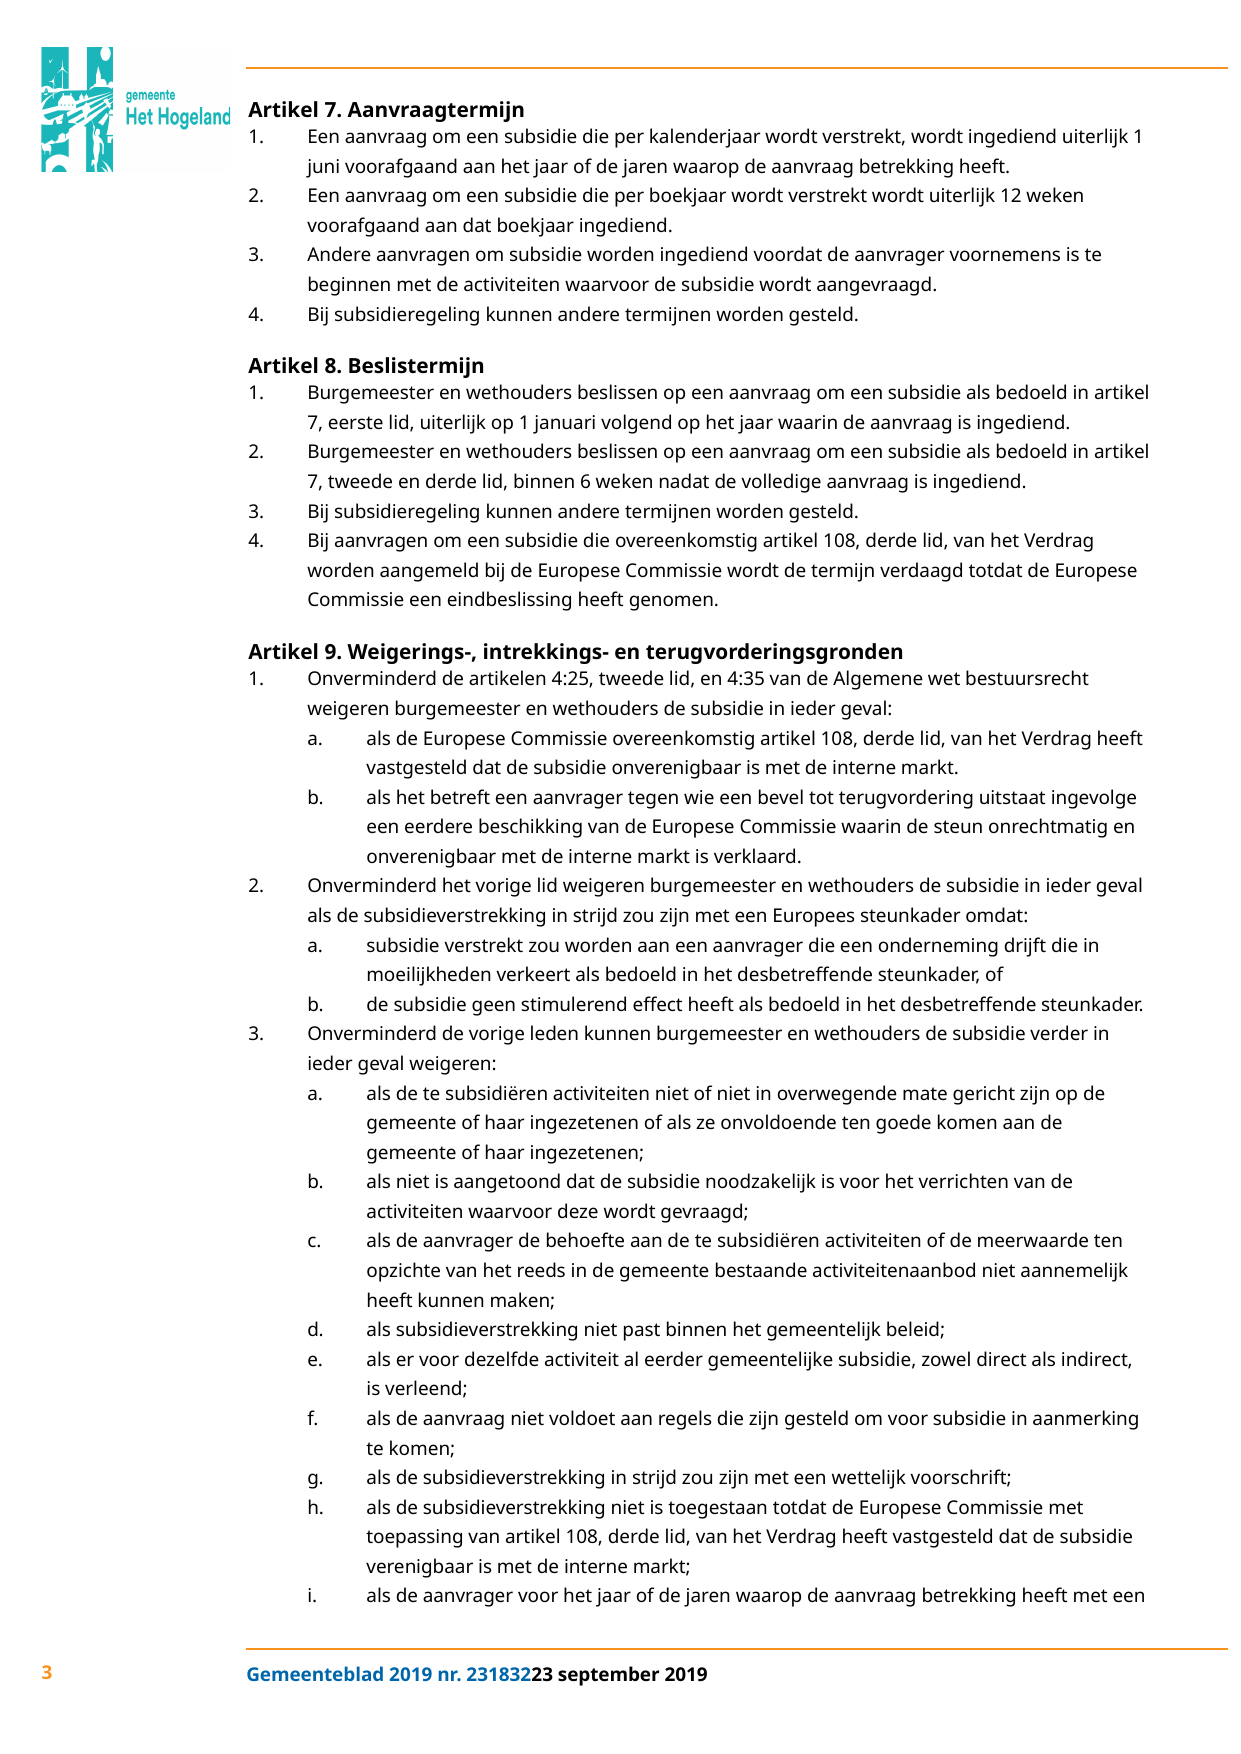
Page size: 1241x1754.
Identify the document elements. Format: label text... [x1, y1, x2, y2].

list Bij subsidieregeling kunnen andere termijnen worden gesteld. [248, 301, 1152, 326]
list Een aanvraag om een subsidie die per boekjaar wordt verstrekt wordt uiterlijk 12 weken voorafgaand aan dat boekjaar ingediend. [248, 182, 1152, 238]
list als de Europese Commissie overeenkomstig artikel 108, derde lid, van het Verdrag heeft vastgesteld dat de subsidie onverenigbaar is met de interne markt. [307, 725, 1152, 780]
picture [41, 47, 231, 172]
list als niet is aangetoond dat de subsidie noodzakelijk is voor het verrichten van de activiteiten waarvoor deze wordt gevraagd; [307, 1168, 1152, 1224]
list als het betreft een aanvrager tegen wie een bevel tot terugvordering uitstaat ingevolge een eerdere beschikking van de Europese Commissie waarin de steun onrechtmatig en onverenigbaar met de interne markt is verklaard. [307, 784, 1152, 869]
text Artikel 9. Weigerings-, intrekkings- en terugvorderingsgronden [248, 637, 1152, 666]
list als subsidieverstrekking niet past binnen het gemeentelijk beleid; [307, 1316, 1152, 1342]
list de subsidie geen stimulerend effect heeft als bedoeld in het desbetreffende steunkader. [307, 991, 1152, 1017]
list Onverminderd de artikelen 4:25, tweede lid, en 4:35 van de Algemene wet bestuursrecht weigeren burgemeester en wethouders de subsidie in ieder geval: [248, 666, 1152, 721]
list als de subsidieverstrekking niet is toegestaan totdat de Europese Commissie met toepassing van artikel 108, derde lid, van het Verdrag heeft vastgesteld dat de subsidie verenigbaar is met de interne markt; [307, 1494, 1152, 1579]
list Burgemeester en wethouders beslissen op een aanvraag om een subsidie als bedoeld in artikel 7, tweede en derde lid, binnen 6 weken nadat de volledige aanvraag is ingediend. [248, 439, 1152, 494]
list als de aanvraag niet voldoet aan regels die zijn gesteld om voor subsidie in aanmerking te komen; [307, 1405, 1152, 1460]
list Burgemeester en wethouders beslissen op een aanvraag om een subsidie als bedoeld in artikel 7, eerste lid, uiterlijk op 1 januari volgend op het jaar waarin de aanvraag is ingediend. [248, 379, 1152, 435]
list als de aanvrager de behoefte aan de te subsidiëren activiteiten of de meerwaarde ten opzichte van het reeds in de gemeente bestaande activiteitenaanbod niet aannemelijk heeft kunnen maken; [307, 1228, 1152, 1312]
list als er voor dezelfde activiteit al eerder gemeentelijke subsidie, zowel direct als indirect, is verleend; [307, 1346, 1152, 1401]
list als de subsidieverstrekking in strijd zou zijn met een wettelijk voorschrift; [307, 1464, 1152, 1490]
text Artikel 8. Beslistermijn [248, 351, 1152, 379]
list als de aanvrager voor het jaar of de jaren waarop de aanvraag betrekking heeft met een [307, 1583, 1152, 1608]
list als de te subsidiëren activiteiten niet of niet in overwegende mate gericht zijn op de gemeente of haar ingezetenen of als ze onvoldoende ten goede komen aan de gemeente of haar ingezetenen; [307, 1080, 1152, 1164]
list Onverminderd de vorige leden kunnen burgemeester en wethouders de subsidie verder in ieder geval weigeren: [248, 1021, 1152, 1076]
text Artikel 7. Aanvraagtermijn [248, 95, 1152, 123]
list subsidie verstrekt zou worden aan een aanvrager die een onderneming drijft die in moeilijkheden verkeert als bedoeld in het desbetreffende steunkader, of [307, 932, 1152, 987]
list Bij subsidieregeling kunnen andere termijnen worden gesteld. [248, 498, 1152, 524]
list Onverminderd het vorige lid weigeren burgemeester en wethouders de subsidie in ieder geval als de subsidieverstrekking in strijd zou zijn met een Europees steunkader omdat: [248, 873, 1152, 928]
list Een aanvraag om een subsidie die per kalenderjaar wordt verstrekt, wordt ingediend uiterlijk 1 juni voorafgaand aan het jaar of de jaren waarop de aanvraag betrekking heeft. [248, 123, 1152, 178]
list Bij aanvragen om een subsidie die overeenkomstig artikel 108, derde lid, van het Verdrag worden aangemeld bij de Europese Commissie wordt de termijn verdaagd totdat de Europese Commissie een eindbeslissing heeft genomen. [248, 527, 1152, 612]
list Andere aanvragen om subsidie worden ingediend voordat de aanvrager voornemens is te beginnen met de activiteiten waarvoor de subsidie wordt aangevraagd. [248, 242, 1152, 297]
